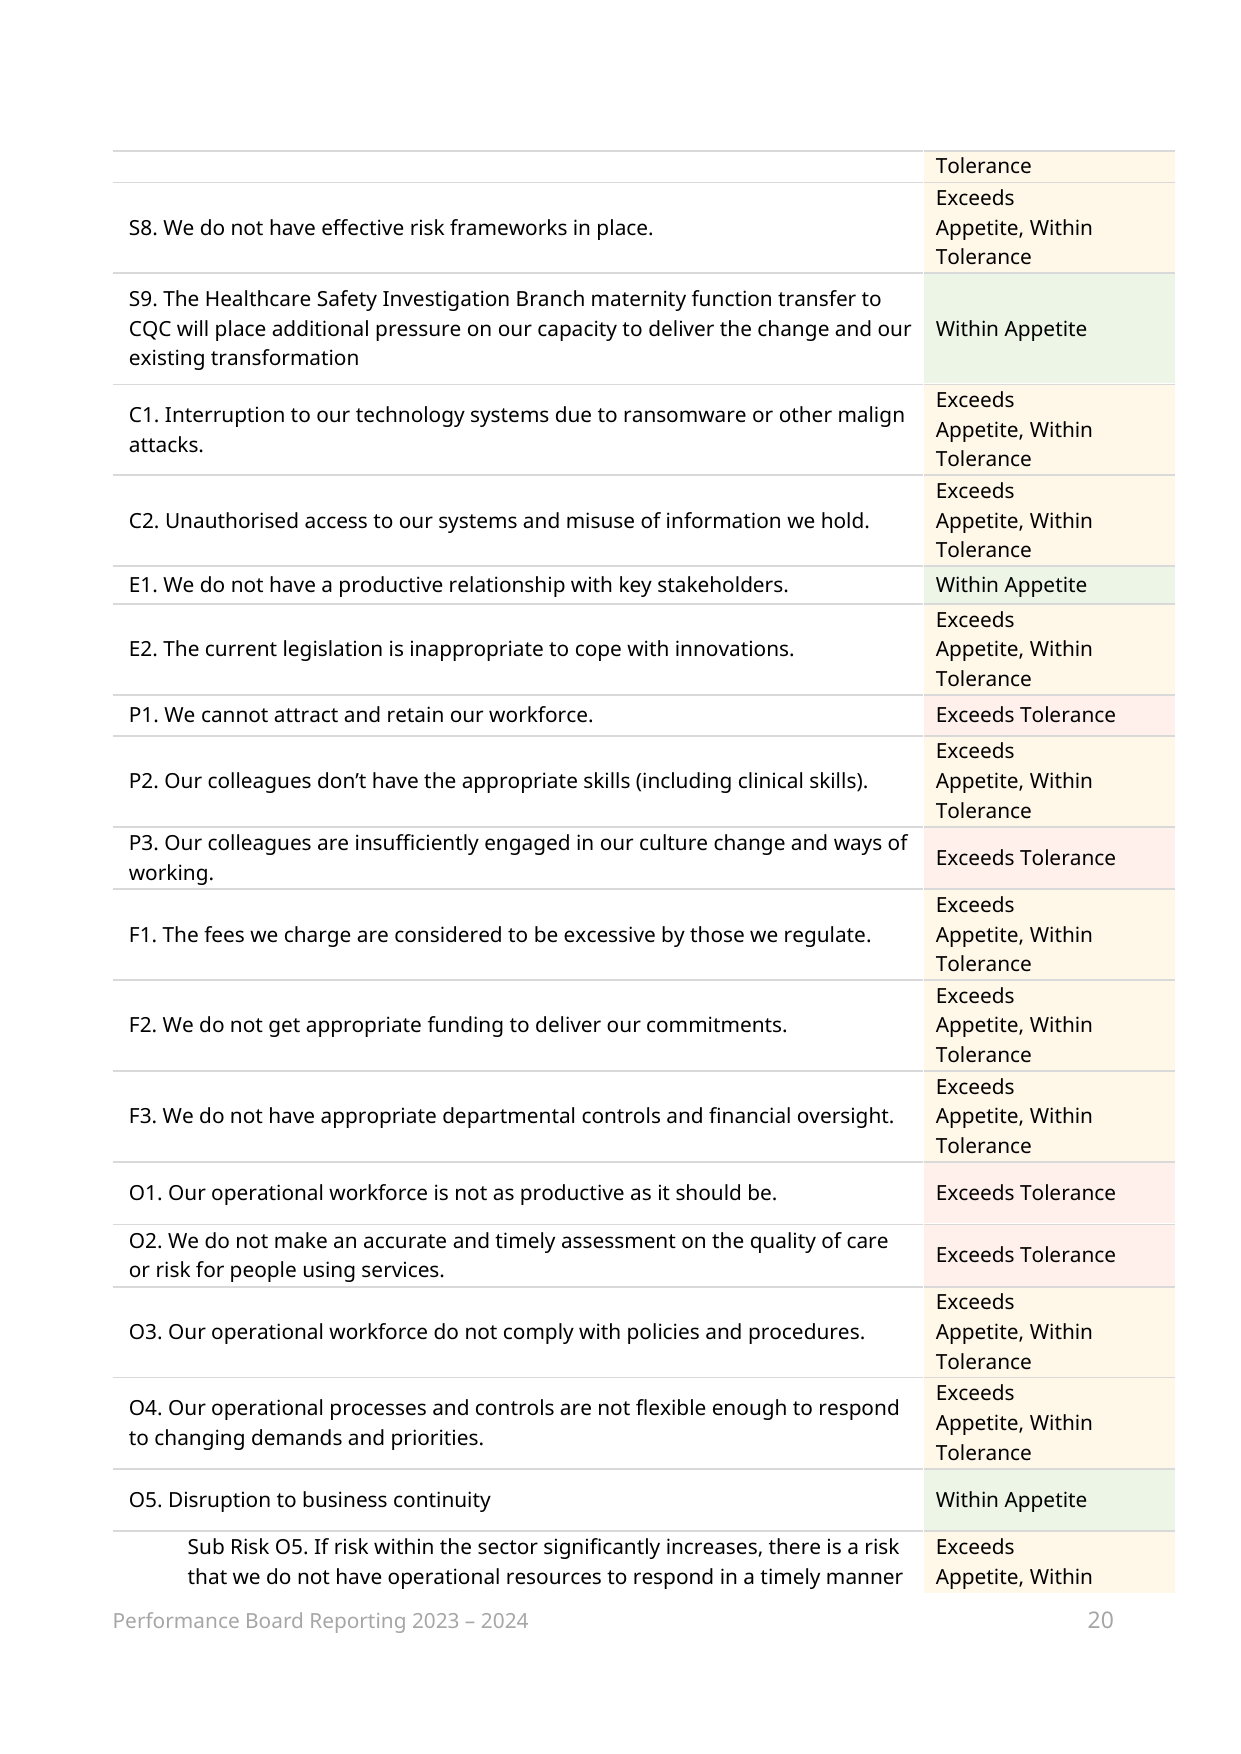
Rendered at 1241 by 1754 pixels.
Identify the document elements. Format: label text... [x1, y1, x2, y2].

table_cell S9. The Healthcare Safety Investigation Branch maternity function transfer to CQC will place additional pressure on our capacity to deliver the change and our existing transformation​ [113, 274, 923, 383]
table_cell O3. Our operational workforce do not comply with policies and procedures. [113, 1288, 923, 1377]
table_cell Exceeds Appetite, Within [924, 1532, 1175, 1593]
table_cell Exceeds Appetite, Within Tolerance​ [924, 737, 1175, 826]
table_cell Exceeds Appetite, Within Tolerance​ [924, 476, 1175, 565]
table_cell Sub Risk O5. If risk within the sector significantly increases, there is a risk that we do not have operational resources to respond in a timely manner [113, 1532, 923, 1593]
table_cell P1. We cannot attract and retain our workforce.​ [113, 696, 923, 735]
table_cell Exceeds Appetite, Within Tolerance​ [924, 183, 1175, 272]
table_cell P2. Our colleagues don’t have the appropriate skills (including clinical skills). ​ [113, 737, 923, 826]
table_cell Exceeds Appetite, Within Tolerance​ [924, 981, 1175, 1070]
table_cell F3. We do not have appropriate departmental controls and financial oversight. [113, 1072, 923, 1161]
table_cell Within Appetite​ [924, 567, 1175, 603]
table_cell E1. We do not have a productive relationship with key stakeholders.​ [113, 567, 923, 603]
table_cell Exceeds Tolerance​ [924, 1225, 1175, 1286]
table_cell C1. Interruption to our technology systems due to ransomware or other malign attacks.​ [113, 385, 923, 474]
table_cell O1. Our operational workforce is not as productive as it should be. [113, 1163, 923, 1223]
table_cell Exceeds Appetite, Within Tolerance​ [924, 605, 1175, 694]
table_cell C2. Unauthorised access to our systems and misuse of information we hold.​ [113, 476, 923, 565]
table_cell [113, 152, 923, 181]
table_cell Exceeds Appetite, Within Tolerance​ [924, 890, 1175, 979]
table_cell Within Appetite [924, 1470, 1175, 1530]
table_cell Exceeds Appetite, Within Tolerance​ [924, 385, 1175, 474]
table_cell Exceeds Tolerance​ [924, 696, 1175, 735]
table_cell Exceeds Appetite, Within Tolerance​ [924, 1288, 1175, 1377]
table_cell Exceeds Appetite, Within Tolerance​ [924, 1378, 1175, 1468]
table_cell Exceeds Tolerance​ [924, 1163, 1175, 1223]
table_cell Exceeds Appetite, Within Tolerance​ [924, 1072, 1175, 1161]
table_cell O5. Disruption to business continuity [113, 1470, 923, 1530]
table_cell F2. We do not get appropriate funding to deliver our commitments. [113, 981, 923, 1070]
table_cell S8. We do not have effective risk frameworks in place.​ [113, 183, 923, 272]
table_cell Tolerance​ [924, 152, 1175, 181]
table_cell P3. Our colleagues are insufficiently engaged in our culture change and ways of working.​ [113, 828, 923, 888]
table_cell O4. Our operational processes and controls are not flexible enough to respond to changing demands and priorities. [113, 1378, 923, 1468]
table_cell E2. The current legislation is inappropriate to cope with innovations. ​ [113, 605, 923, 694]
table_cell O2. We do not make an accurate and timely assessment on the quality of care or risk for people using services. [113, 1225, 923, 1286]
table_cell Within Appetite​ [924, 274, 1175, 383]
table_cell Exceeds Tolerance​ [924, 828, 1175, 888]
table_cell F1. The fees we charge are considered to be excessive by those we regulate. [113, 890, 923, 979]
